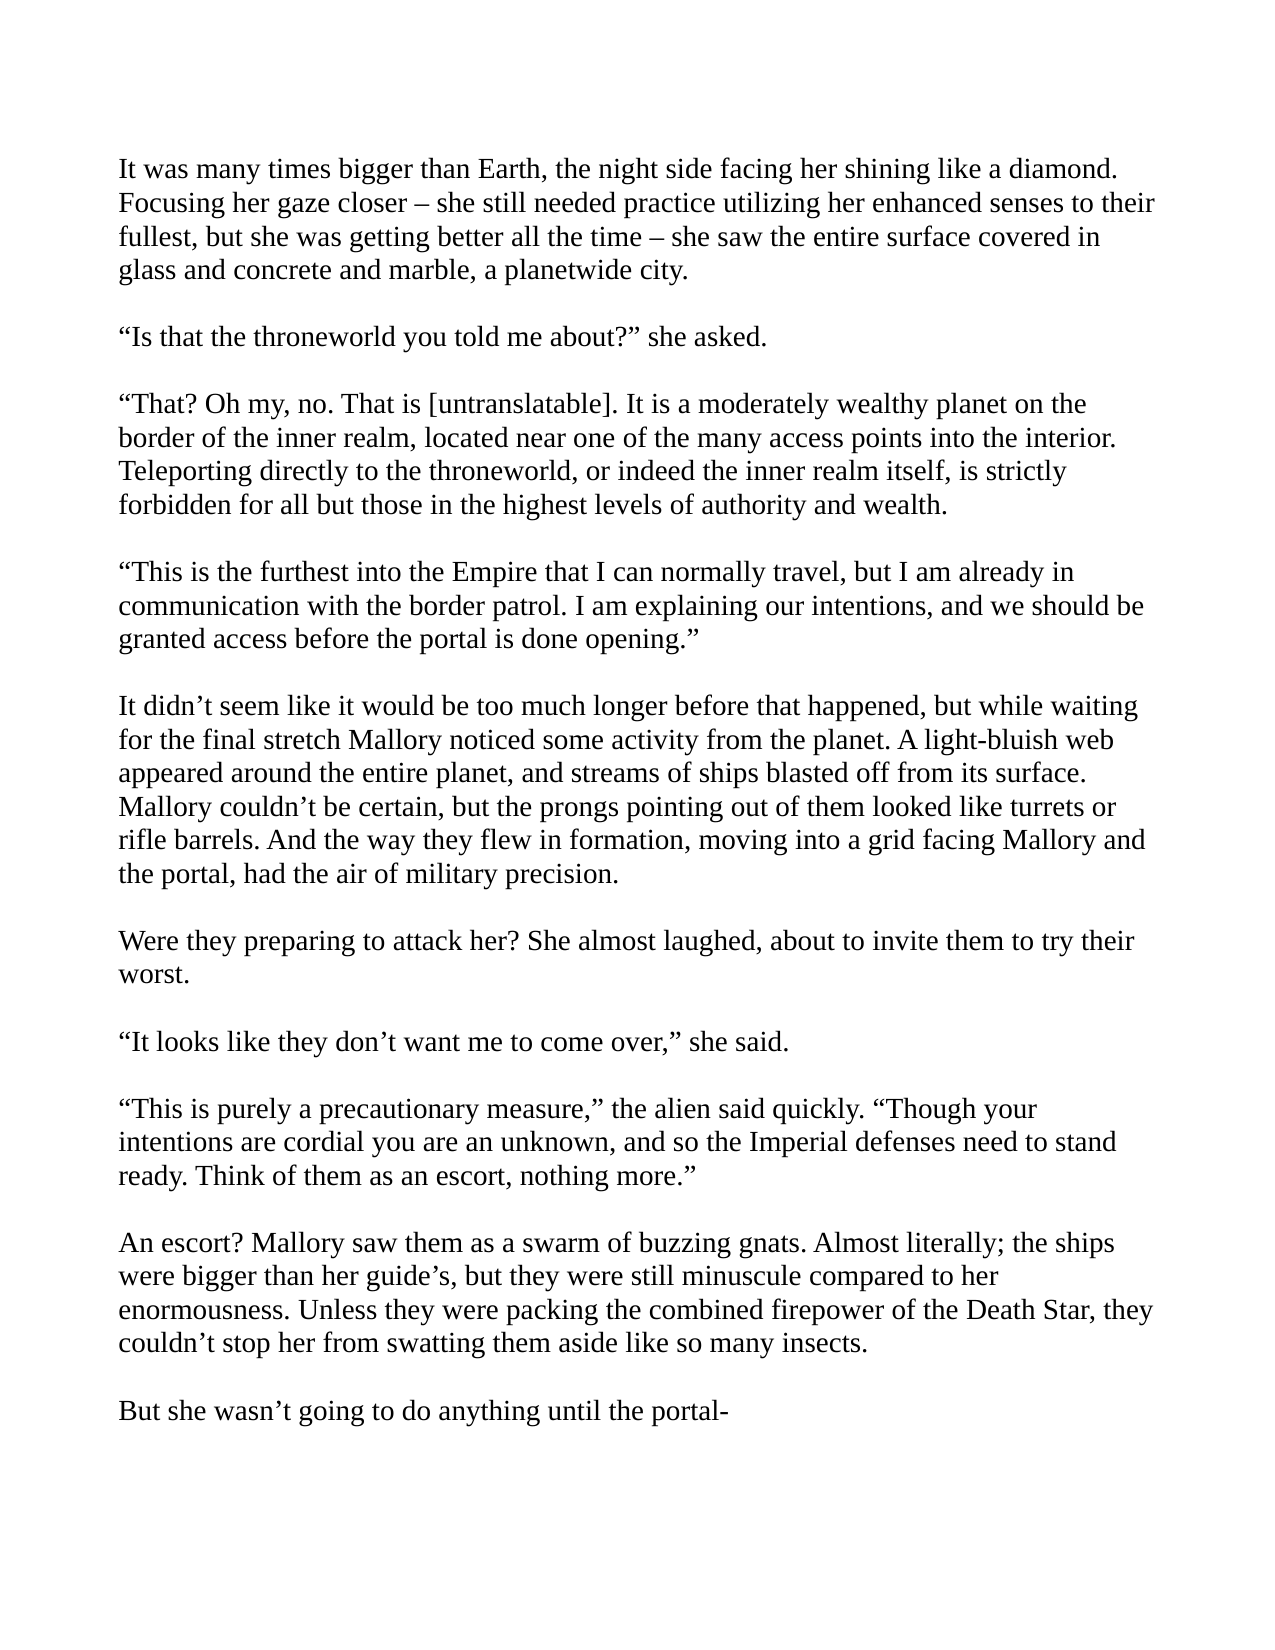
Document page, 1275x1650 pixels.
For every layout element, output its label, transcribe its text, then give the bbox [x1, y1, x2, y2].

text “That? Oh my, no. That is [untranslatable]. It is a moderately wealthy planet on the border of the inner realm, located near one of the many access points into the interior. Teleporting directly to the throneworld, or indeed the inner realm itself, is strictly forbidden for all but those in the highest levels of authority and wealth. [118, 386, 1157, 521]
text “It looks like they don’t want me to come over,” she said. [118, 1024, 1157, 1057]
text “This is the furthest into the Empire that I can normally travel, but I am already in communication with the border patrol. I am explaining our intentions, and we should be granted access before the portal is done opening.” [118, 554, 1157, 655]
text “This is purely a precautionary measure,” the alien said quickly. “Though your intentions are cordial you are an unknown, and so the Imperial defenses need to stand ready. Think of them as an escort, nothing more.” [118, 1091, 1157, 1191]
text It was many times bigger than Earth, the night side facing her shining like a diamond. Focusing her gaze closer – she still needed practice utilizing her enhanced senses to their fullest, but she was getting better all the time – she saw the entire surface covered in glass and concrete and marble, a planetwide city. [118, 152, 1157, 286]
text Were they preparing to attack her? She almost laughed, about to invite them to try their worst. [118, 923, 1157, 990]
text It didn’t seem like it would be too much longer before that happened, but while waiting for the final stretch Mallory noticed some activity from the planet. A light-bluish web appeared around the entire planet, and streams of ships blasted off from its surface. Mallory couldn’t be certain, but the prongs pointing out of them looked like turrets or rifle barrels. And the way they flew in formation, moving into a grid facing Mallory and the portal, had the air of military precision. [118, 688, 1157, 889]
text “Is that the throneworld you told me about?” she asked. [118, 319, 1157, 353]
text But she wasn’t going to do anything until the portal- [118, 1393, 1157, 1426]
text An escort? Mallory saw them as a swarm of buzzing gnats. Almost literally; the ships were bigger than her guide’s, but they were still minuscule compared to her enormousness. Unless they were packing the combined firepower of the Death Star, they couldn’t stop her from swatting them aside like so many insects. [118, 1225, 1157, 1359]
